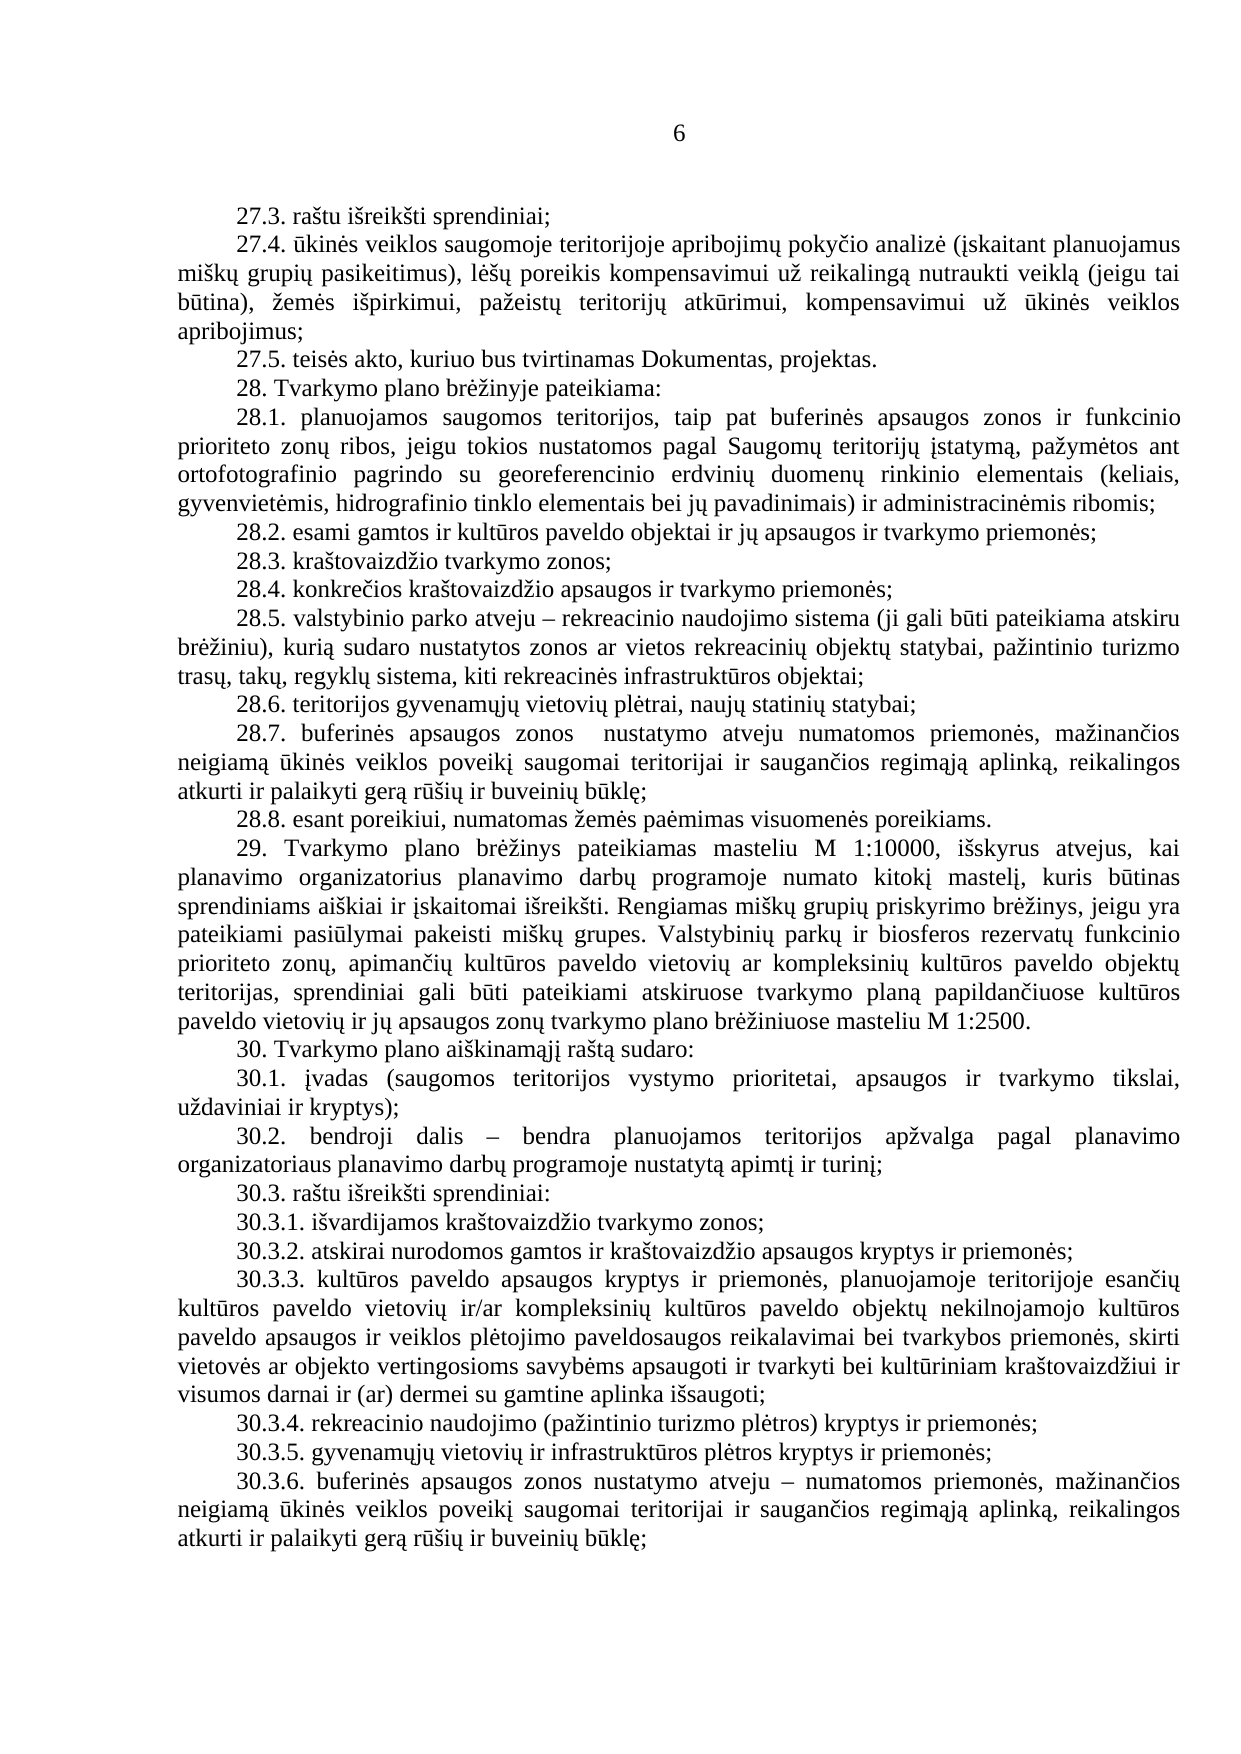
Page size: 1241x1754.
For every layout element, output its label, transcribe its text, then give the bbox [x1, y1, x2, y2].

text 28.6. teritorijos gyvenamųjų vietovių plėtrai, naujų statinių statybai; [177, 689, 1181, 718]
text 30.2. bendroji dalis – bendra planuojamos teritorijos apžvalga pagal planavimo organizatoriaus planavimo darbų programoje nustatytą apimtį ir turinį; [177, 1121, 1181, 1178]
text 28.5. valstybinio parko atveju – rekreacinio naudojimo sistema (ji gali būti pateikiama atskiru brėžiniu), kurią sudaro nustatytos zonos ar vietos rekreacinių objektų statybai, pažintinio turizmo trasų, takų, regyklų sistema, kiti rekreacinės infrastruktūros objektai; [177, 603, 1181, 689]
text 28.8. esant poreikiui, numatomas žemės paėmimas visuomenės poreikiams. [177, 804, 1181, 833]
text 28.7. buferinės apsaugos zonos nustatymo atveju numatomos priemonės, mažinančios neigiamą ūkinės veiklos poveikį saugomai teritorijai ir saugančios regimąją aplinką, reikalingos atkurti ir palaikyti gerą rūšių ir buveinių būklę; [177, 718, 1181, 804]
text 27.5. teisės akto, kuriuo bus tvirtinamas Dokumentas, projektas. [177, 344, 1181, 373]
text 27.4. ūkinės veiklos saugomoje teritorijoje apribojimų pokyčio analizė (įskaitant planuojamus miškų grupių pasikeitimus), lėšų poreikis kompensavimui už reikalingą nutraukti veiklą (jeigu tai būtina), žemės išpirkimui, pažeistų teritorijų atkūrimui, kompensavimui už ūkinės veiklos apribojimus; [177, 229, 1181, 344]
text 30.1. įvadas (saugomos teritorijos vystymo prioritetai, apsaugos ir tvarkymo tikslai, uždaviniai ir kryptys); [177, 1063, 1181, 1121]
text 28.1. planuojamos saugomos teritorijos, taip pat buferinės apsaugos zonos ir funkcinio prioriteto zonų ribos, jeigu tokios nustatomos pagal Saugomų teritorijų įstatymą, pažymėtos ant ortofotografinio pagrindo su georeferencinio erdvinių duomenų rinkinio elementais (keliais, gyvenvietėmis, hidrografinio tinklo elementais bei jų pavadinimais) ir administracinėmis ribomis; [177, 402, 1181, 517]
text 30.3.2. atskirai nurodomos gamtos ir kraštovaizdžio apsaugos kryptys ir priemonės; [177, 1236, 1181, 1264]
text 27.3. raštu išreikšti sprendiniai; [177, 201, 1181, 229]
text 30.3.1. išvardijamos kraštovaizdžio tvarkymo zonos; [177, 1207, 1181, 1236]
text 28.2. esami gamtos ir kultūros paveldo objektai ir jų apsaugos ir tvarkymo priemonės; [177, 517, 1181, 546]
text 30.3. raštu išreikšti sprendiniai: [177, 1178, 1181, 1207]
text 29. Tvarkymo plano brėžinys pateikiamas masteliu M 1:10000, išskyrus atvejus, kai planavimo organizatorius planavimo darbų programoje numato kitokį mastelį, kuris būtinas sprendiniams aiškiai ir įskaitomai išreikšti. Rengiamas miškų grupių priskyrimo brėžinys, jeigu yra pateikiami pasiūlymai pakeisti miškų grupes. Valstybinių parkų ir biosferos rezervatų funkcinio prioriteto zonų, apimančių kultūros paveldo vietovių ar kompleksinių kultūros paveldo objektų teritorijas, sprendiniai gali būti pateikiami atskiruose tvarkymo planą papildančiuose kultūros paveldo vietovių ir jų apsaugos zonų tvarkymo plano brėžiniuose masteliu M 1:2500. [177, 833, 1181, 1034]
text 30.3.5. gyvenamųjų vietovių ir infrastruktūros plėtros kryptys ir priemonės; [177, 1437, 1181, 1466]
text 30.3.3. kultūros paveldo apsaugos kryptys ir priemonės, planuojamoje teritorijoje esančių kultūros paveldo vietovių ir/ar kompleksinių kultūros paveldo objektų nekilnojamojo kultūros paveldo apsaugos ir veiklos plėtojimo paveldosaugos reikalavimai bei tvarkybos priemonės, skirti vietovės ar objekto vertingosioms savybėms apsaugoti ir tvarkyti bei kultūriniam kraštovaizdžiui ir visumos darnai ir (ar) dermei su gamtine aplinka išsaugoti; [177, 1264, 1181, 1408]
text 28. Tvarkymo plano brėžinyje pateikiama: [177, 373, 1181, 402]
text 30.3.4. rekreacinio naudojimo (pažintinio turizmo plėtros) kryptys ir priemonės; [177, 1408, 1181, 1437]
text 28.4. konkrečios kraštovaizdžio apsaugos ir tvarkymo priemonės; [177, 574, 1181, 603]
text 30. Tvarkymo plano aiškinamąjį raštą sudaro: [177, 1034, 1181, 1063]
text 30.3.6. buferinės apsaugos zonos nustatymo atveju – numatomos priemonės, mažinančios neigiamą ūkinės veiklos poveikį saugomai teritorijai ir saugančios regimąją aplinką, reikalingos atkurti ir palaikyti gerą rūšių ir buveinių būklę; [177, 1466, 1181, 1552]
text 28.3. kraštovaizdžio tvarkymo zonos; [177, 546, 1181, 574]
